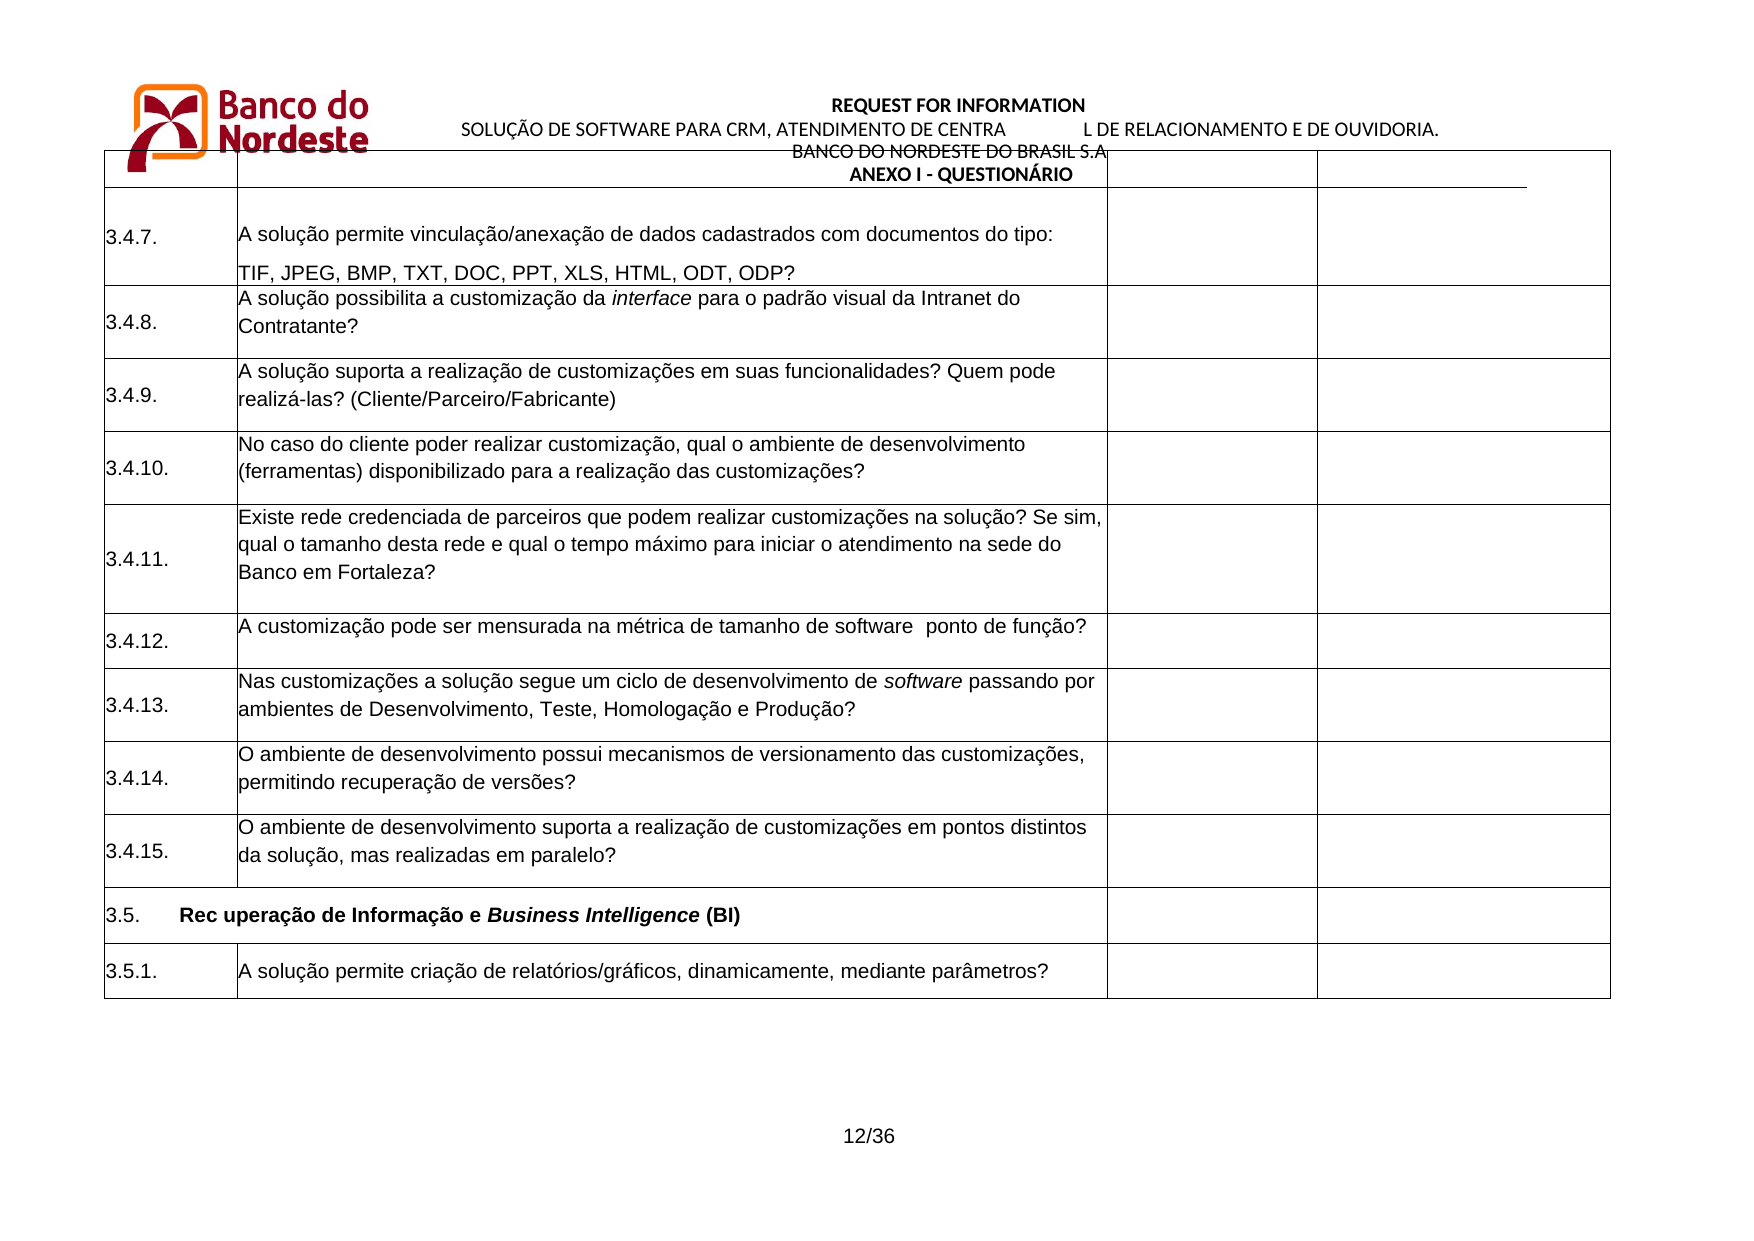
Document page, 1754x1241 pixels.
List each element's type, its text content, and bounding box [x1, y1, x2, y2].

table_cell [1318, 505, 1610, 612]
table_cell A solução permite vinculação/anexação de dados cadastrados com documentos do tipo: TIF, JPEG, BMP, TXT, DOC, PPT, XLS, HTML, ODT, ODP? [238, 151, 1107, 285]
table_cell [1108, 888, 1317, 943]
table_cell 3.4.8. [105, 286, 237, 358]
table_cell 3.4.14. [105, 742, 237, 814]
table_cell [1108, 151, 1317, 285]
table_cell Nas customizações a solução segue um ciclo de desenvolvimento de software passando por ambientes de Desenvolvimento, Teste, Homologação e Produção? [238, 669, 1107, 741]
table_cell 3.4.9. [105, 359, 237, 431]
table_cell 3.4.13. [105, 669, 237, 741]
table_cell 3.4.15. [105, 815, 237, 887]
table_cell [1318, 614, 1610, 668]
table_cell [1108, 669, 1317, 741]
table_cell A solução permite criação de relatórios/gráficos, dinamicamente, mediante parâmetros? [238, 944, 1107, 998]
table_cell O ambiente de desenvolvimento suporta a realização de customizações em pontos distintos da solução, mas realizadas em paralelo? [238, 815, 1107, 887]
table_cell [1318, 888, 1610, 943]
table_cell [1108, 614, 1317, 668]
table_cell O ambiente de desenvolvimento possui mecanismos de versionamento das customizações, permitindo recuperação de versões? [238, 742, 1107, 814]
table_cell 3.5. Rec uperação de Informação e Business Intelligence (BI) [105, 888, 1107, 943]
table_cell [1108, 359, 1317, 431]
table_cell [1318, 742, 1610, 814]
table_cell 3.5.1. [105, 944, 237, 998]
table_cell 3.4.12. [105, 614, 237, 668]
table_cell [1108, 742, 1317, 814]
table_cell [1108, 944, 1317, 998]
table_cell [1108, 286, 1317, 358]
table_cell [1318, 432, 1610, 504]
table_cell [1318, 815, 1610, 887]
table_cell 3.4.7. [105, 151, 237, 285]
table_cell Existe rede credenciada de parceiros que podem realizar customizações na solução? Se sim, qual o tamanho desta rede e qual o tempo máximo para iniciar o atendimento na sede do Banco em Fortaleza? [238, 505, 1107, 612]
table_cell [1318, 151, 1610, 285]
table_cell [1318, 286, 1610, 358]
table_cell 3.4.11. [105, 505, 237, 612]
table_cell [1318, 669, 1610, 741]
table_cell [1108, 432, 1317, 504]
table_cell No caso do cliente poder realizar customização, qual o ambiente de desenvolvimento (ferramentas) disponibilizado para a realização das customizações? [238, 432, 1107, 504]
table_cell [1318, 359, 1610, 431]
table_cell A solução suporta a realização de customizações em suas funcionalidades? Quem pode realizá-las? (Cliente/Parceiro/Fabricante) [238, 359, 1107, 431]
table_cell 3.4.10. [105, 432, 237, 504]
table_cell A customização pode ser mensurada na métrica de tamanho de software ponto de função? [238, 614, 1107, 668]
table_cell A solução possibilita a customização da interface para o padrão visual da Intranet do Contratante? [238, 286, 1107, 358]
table_cell [1108, 505, 1317, 612]
table_cell [1108, 815, 1317, 887]
picture [117, 73, 375, 150]
table_cell [1318, 944, 1610, 998]
